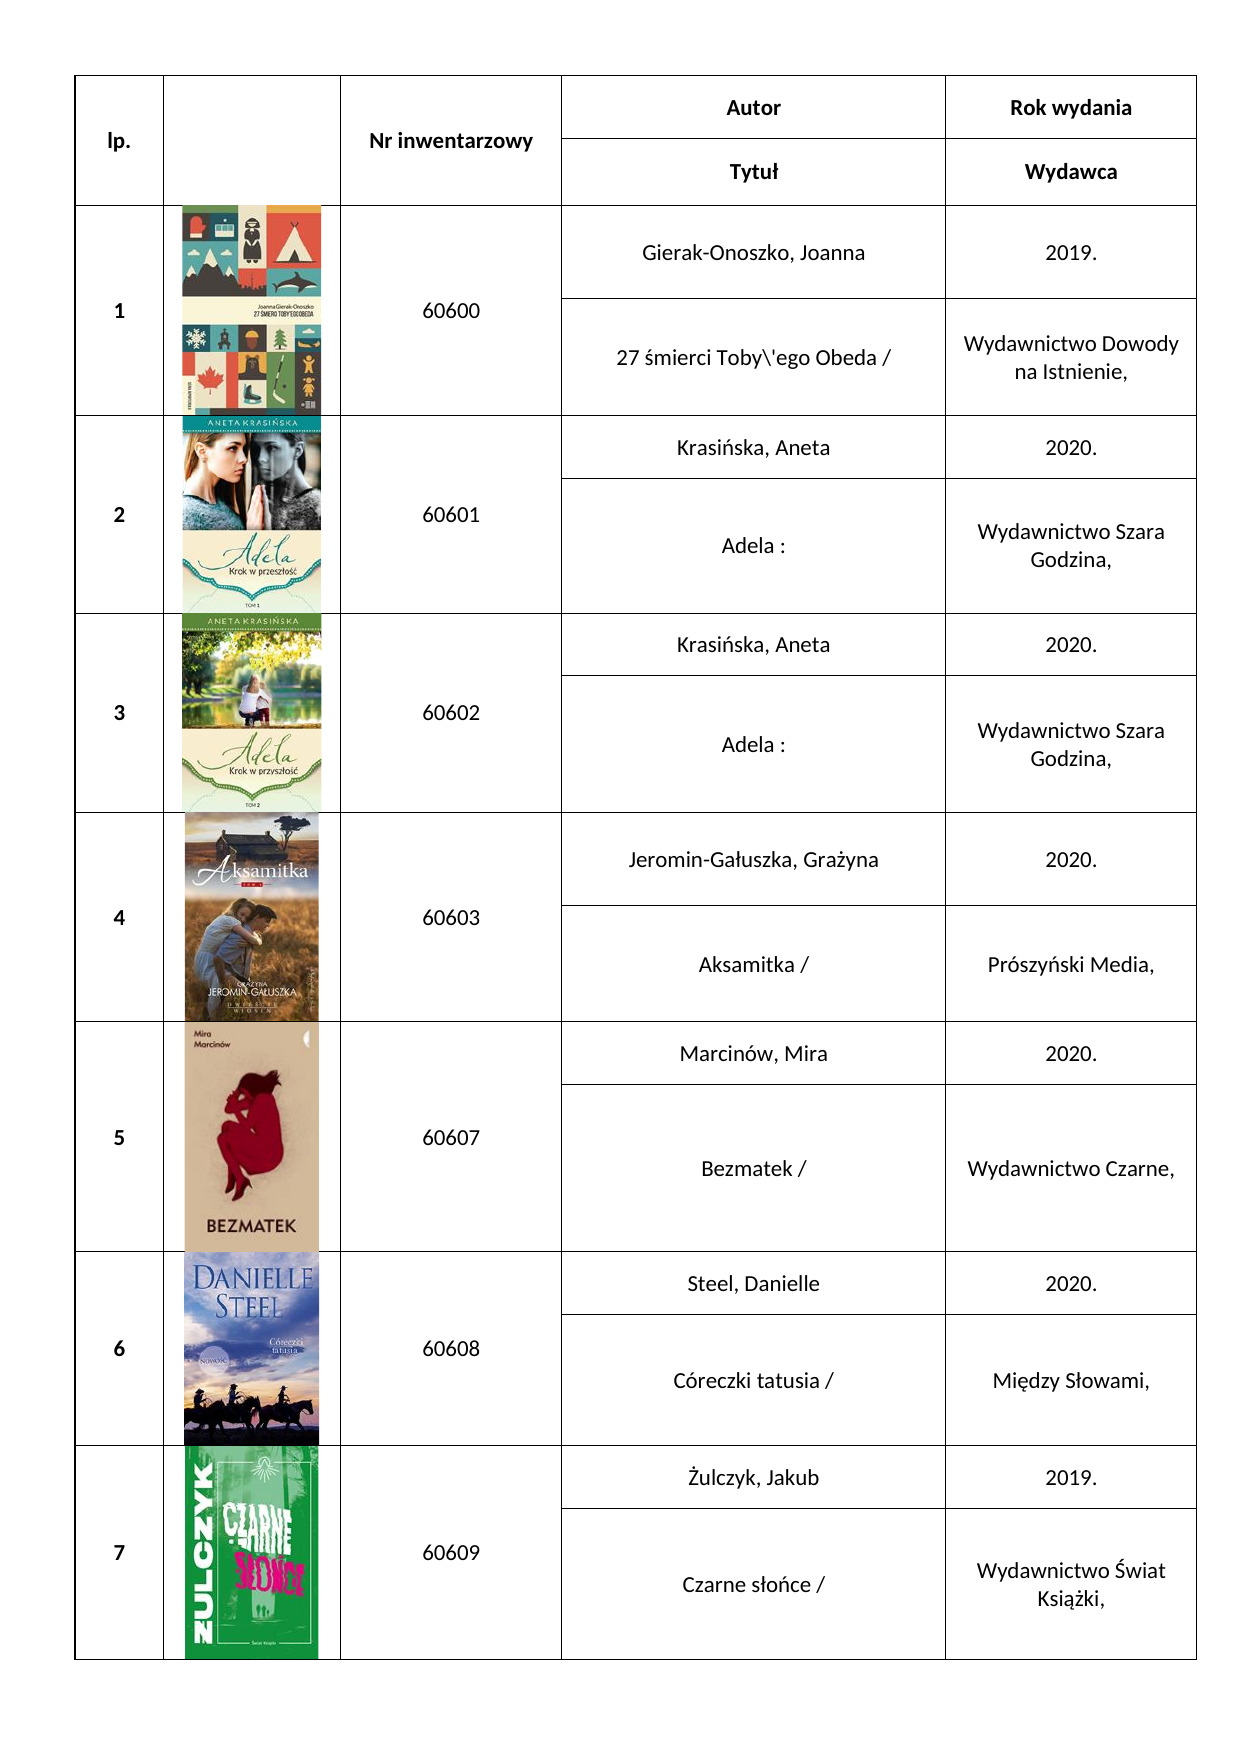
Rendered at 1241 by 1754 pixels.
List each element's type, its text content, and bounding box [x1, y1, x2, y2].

table_cell [321, 416, 340, 612]
table_cell [319, 1022, 340, 1251]
table_cell 2019. [946, 206, 1196, 298]
table_cell 2020. [946, 416, 1196, 477]
table_cell Krasińska, Aneta [562, 416, 945, 477]
table_cell 6 [76, 1252, 163, 1445]
table_cell Wydawnictwo Świat Książki, [946, 1509, 1196, 1659]
table_cell 27 śmierci Toby\'ego Obeda / [562, 299, 945, 415]
table_header Rok wydania [946, 76, 1196, 137]
table_cell Tytuł [562, 139, 945, 204]
table_cell 60600 [341, 206, 561, 415]
table_cell [319, 1446, 340, 1659]
table_cell Wydawnictwo Dowody na Istnienie, [946, 299, 1196, 415]
table_cell [319, 813, 340, 1021]
table_cell 60603 [341, 813, 561, 1021]
table_cell Aksamitka / [562, 906, 945, 1021]
table_header [164, 76, 340, 204]
table_cell 2020. [946, 813, 1196, 905]
table_cell 1 [76, 206, 163, 415]
table_cell Żulczyk, Jakub [562, 1446, 945, 1507]
table_cell 60601 [341, 416, 561, 612]
table_cell 2020. [946, 1022, 1196, 1083]
table_cell Gierak-Onoszko, Joanna [562, 206, 945, 298]
table_cell 60607 [341, 1022, 561, 1251]
table_cell 2 [76, 416, 163, 612]
table_cell Wydawnictwo Szara Godzina, [946, 676, 1196, 812]
table_cell Wydawnictwo Szara Godzina, [946, 479, 1196, 612]
table_cell Prószyński Media, [946, 906, 1196, 1021]
table_cell [164, 206, 182, 415]
table_cell 2019. [946, 1446, 1196, 1507]
table_header Nr inwentarzowy [341, 76, 561, 204]
table_cell 7 [76, 1446, 163, 1659]
table_cell 3 [76, 614, 163, 812]
table_cell Bezmatek / [562, 1085, 945, 1251]
table_cell 60608 [341, 1252, 561, 1445]
table_cell 2020. [946, 1252, 1196, 1314]
table_cell 60609 [341, 1446, 561, 1659]
table_cell Marcinów, Mira [562, 1022, 945, 1083]
table_cell [164, 416, 182, 612]
table_cell [164, 1252, 184, 1445]
table_cell [164, 614, 182, 812]
table_cell 60602 [341, 614, 561, 812]
table_header Autor [562, 76, 945, 137]
table_cell 5 [76, 1022, 163, 1251]
table_header lp. [76, 76, 163, 204]
table_cell [164, 813, 184, 1021]
table_cell [322, 614, 340, 812]
table_cell Steel, Danielle [562, 1252, 945, 1314]
table_cell [322, 206, 340, 415]
table_cell Wydawnictwo Czarne, [946, 1085, 1196, 1251]
table_cell Adela : [562, 479, 945, 612]
table_cell Wydawca [946, 139, 1196, 204]
table_cell Jeromin-Gałuszka, Grażyna [562, 813, 945, 905]
table_cell [164, 1446, 185, 1659]
table_cell Czarne słońce / [562, 1509, 945, 1659]
table_cell 2020. [946, 614, 1196, 675]
table_cell [320, 1252, 340, 1445]
table_cell Adela : [562, 676, 945, 812]
table_cell Krasińska, Aneta [562, 614, 945, 675]
table_cell [164, 1022, 184, 1251]
table_cell Córeczki tatusia / [562, 1315, 945, 1445]
table_cell Między Słowami, [946, 1315, 1196, 1445]
table_cell 4 [76, 813, 163, 1021]
